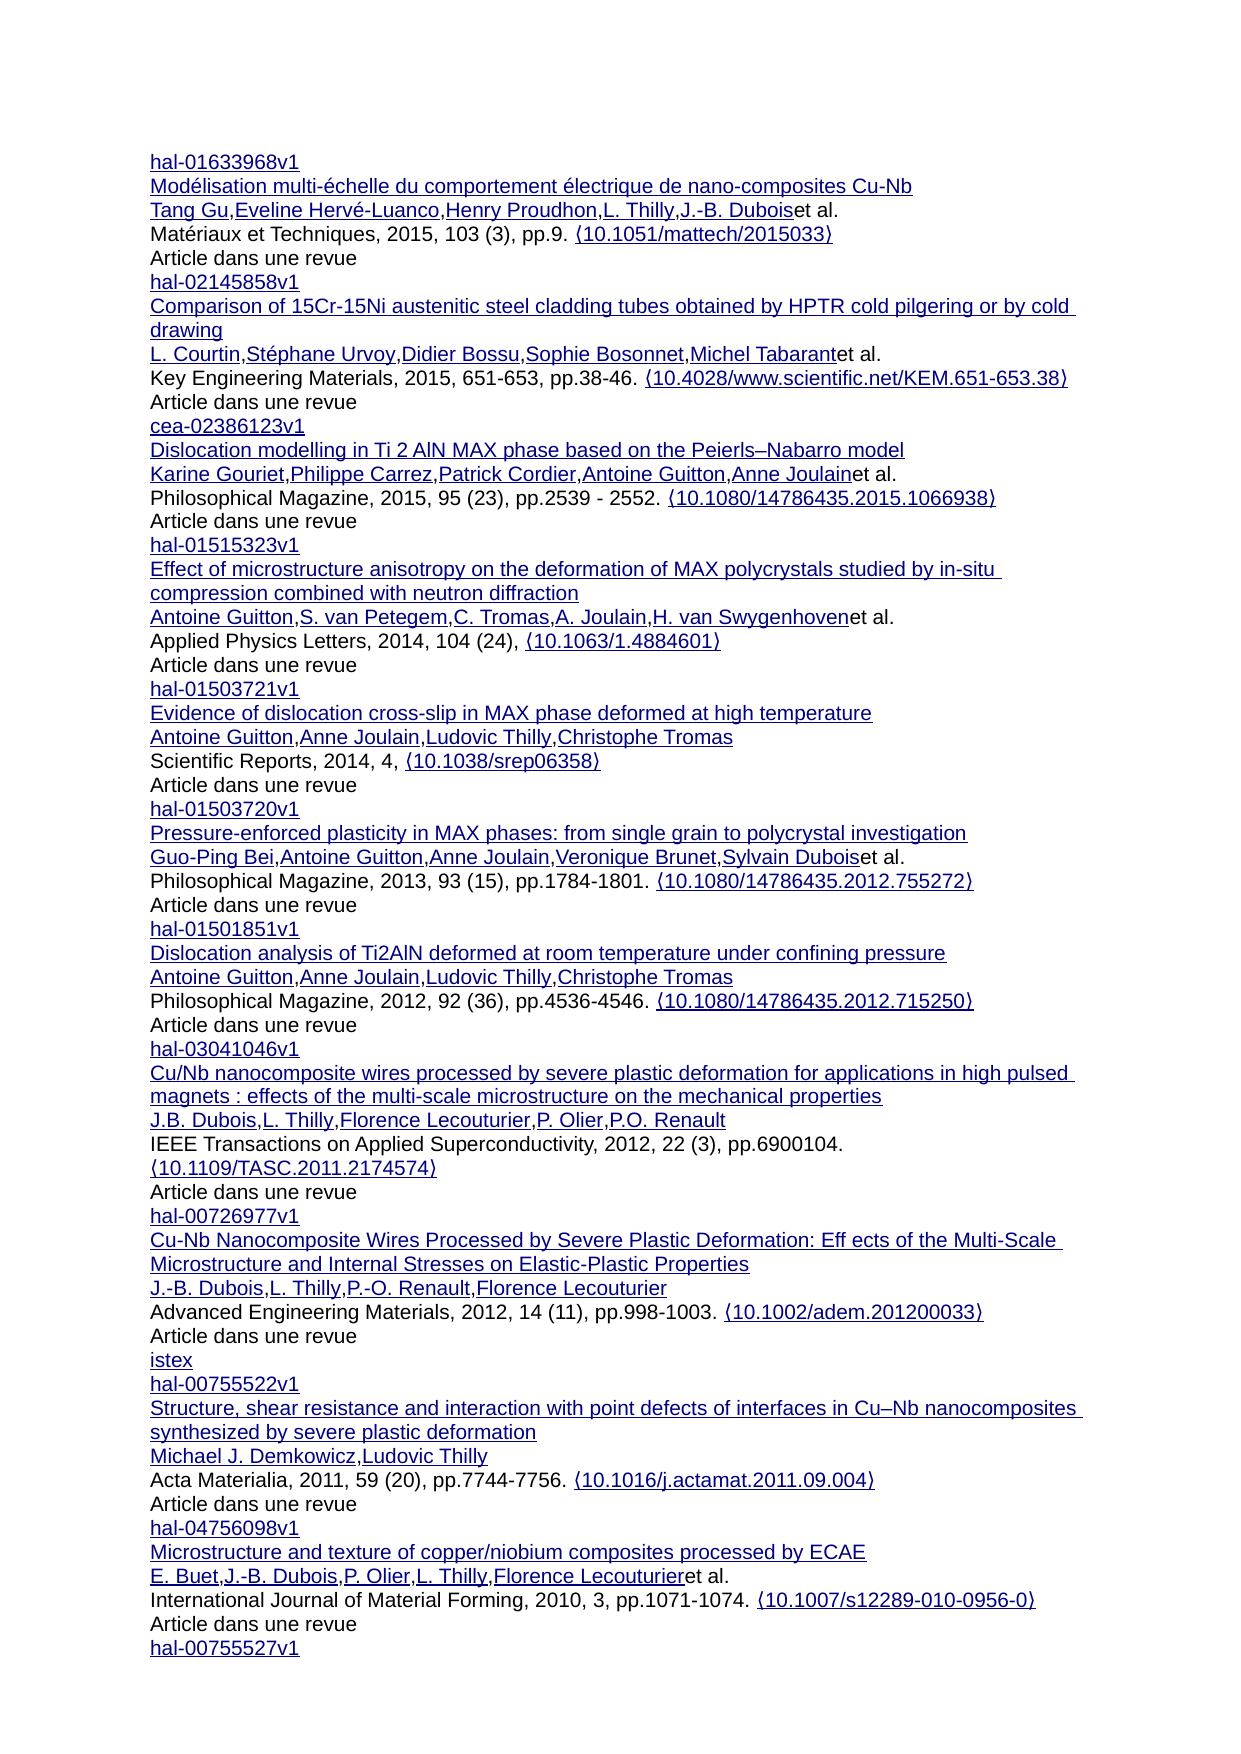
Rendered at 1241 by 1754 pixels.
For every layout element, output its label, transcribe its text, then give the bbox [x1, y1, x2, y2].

table_cell hal-01633968v1 [150, 150, 1090, 174]
table_cell Microstructure and texture of copper/niobium composites processed by ECAE E. Buet,J.-B. Dubois,P. Olier,L. Thilly,Florence Lecouturieret al. International Journal of Material Forming, 2010, 3, pp.1071-1074. ⟨10.1007/s12289-010-0956-0⟩ Article dans une revue hal-00755527v1 [150, 1540, 1090, 1659]
table_cell Cu/Nb nanocomposite wires processed by severe plastic deformation for applications in high pulsed magnets : effects of the multi-scale microstructure on the mechanical properties J.B. Dubois,L. Thilly,Florence Lecouturier,P. Olier,P.O. Renault IEEE Transactions on Applied Superconductivity, 2012, 22 (3), pp.6900104. ⟨10.1109/TASC.2011.2174574⟩ Article dans une revue hal-00726977v1 [150, 1060, 1090, 1228]
table_cell Evidence of dislocation cross-slip in MAX phase deformed at high temperature Antoine Guitton,Anne Joulain,Ludovic Thilly,Christophe Tromas Scientific Reports, 2014, 4, ⟨10.1038/srep06358⟩ Article dans une revue hal-01503720v1 [150, 701, 1090, 821]
table_cell Cu-Nb Nanocomposite Wires Processed by Severe Plastic Deformation: Eff ects of the Multi-Scale Microstructure and Internal Stresses on Elastic-Plastic Properties J.-B. Dubois,L. Thilly,P.-O. Renault,Florence Lecouturier Advanced Engineering Materials, 2012, 14 (11), pp.998-1003. ⟨10.1002/adem.201200033⟩ Article dans une revue istex hal-00755522v1 [150, 1228, 1090, 1396]
table_cell Comparison of 15Cr-15Ni austenitic steel cladding tubes obtained by HPTR cold pilgering or by cold drawing L. Courtin,Stéphane Urvoy,Didier Bossu,Sophie Bosonnet,Michel Tabarantet al. Key Engineering Materials, 2015, 651-653, pp.38-46. ⟨10.4028/www.scientific.net/KEM.651-653.38⟩ Article dans une revue cea-02386123v1 [150, 294, 1090, 437]
table_cell Dislocation analysis of Ti2AlN deformed at room temperature under confining pressure Antoine Guitton,Anne Joulain,Ludovic Thilly,Christophe Tromas Philosophical Magazine, 2012, 92 (36), pp.4536-4546. ⟨10.1080/14786435.2012.715250⟩ Article dans une revue hal-03041046v1 [150, 941, 1090, 1060]
table_cell Dislocation modelling in Ti 2 AlN MAX phase based on the Peierls–Nabarro model Karine Gouriet,Philippe Carrez,Patrick Cordier,Antoine Guitton,Anne Joulainet al. Philosophical Magazine, 2015, 95 (23), pp.2539 - 2552. ⟨10.1080/14786435.2015.1066938⟩ Article dans une revue hal-01515323v1 [150, 438, 1090, 557]
table_cell Modélisation multi-échelle du comportement électrique de nano-composites Cu-Nb Tang Gu,Eveline Hervé-Luanco,Henry Proudhon,L. Thilly,J.-B. Duboiset al. Matériaux et Techniques, 2015, 103 (3), pp.9. ⟨10.1051/mattech/2015033⟩ Article dans une revue hal-02145858v1 [150, 174, 1090, 294]
table_cell Pressure-enforced plasticity in MAX phases: from single grain to polycrystal investigation Guo-Ping Bei,Antoine Guitton,Anne Joulain,Veronique Brunet,Sylvain Duboiset al. Philosophical Magazine, 2013, 93 (15), pp.1784-1801. ⟨10.1080/14786435.2012.755272⟩ Article dans une revue hal-01501851v1 [150, 821, 1090, 941]
table_cell Effect of microstructure anisotropy on the deformation of MAX polycrystals studied by in-situ compression combined with neutron diffraction Antoine Guitton,S. van Petegem,C. Tromas,A. Joulain,H. van Swygenhovenet al. Applied Physics Letters, 2014, 104 (24), ⟨10.1063/1.4884601⟩ Article dans une revue hal-01503721v1 [150, 557, 1090, 701]
table_cell Structure, shear resistance and interaction with point defects of interfaces in Cu–Nb nanocomposites synthesized by severe plastic deformation Michael J. Demkowicz,Ludovic Thilly Acta Materialia, 2011, 59 (20), pp.7744-7756. ⟨10.1016/j.actamat.2011.09.004⟩ Article dans une revue hal-04756098v1 [150, 1396, 1090, 1539]
